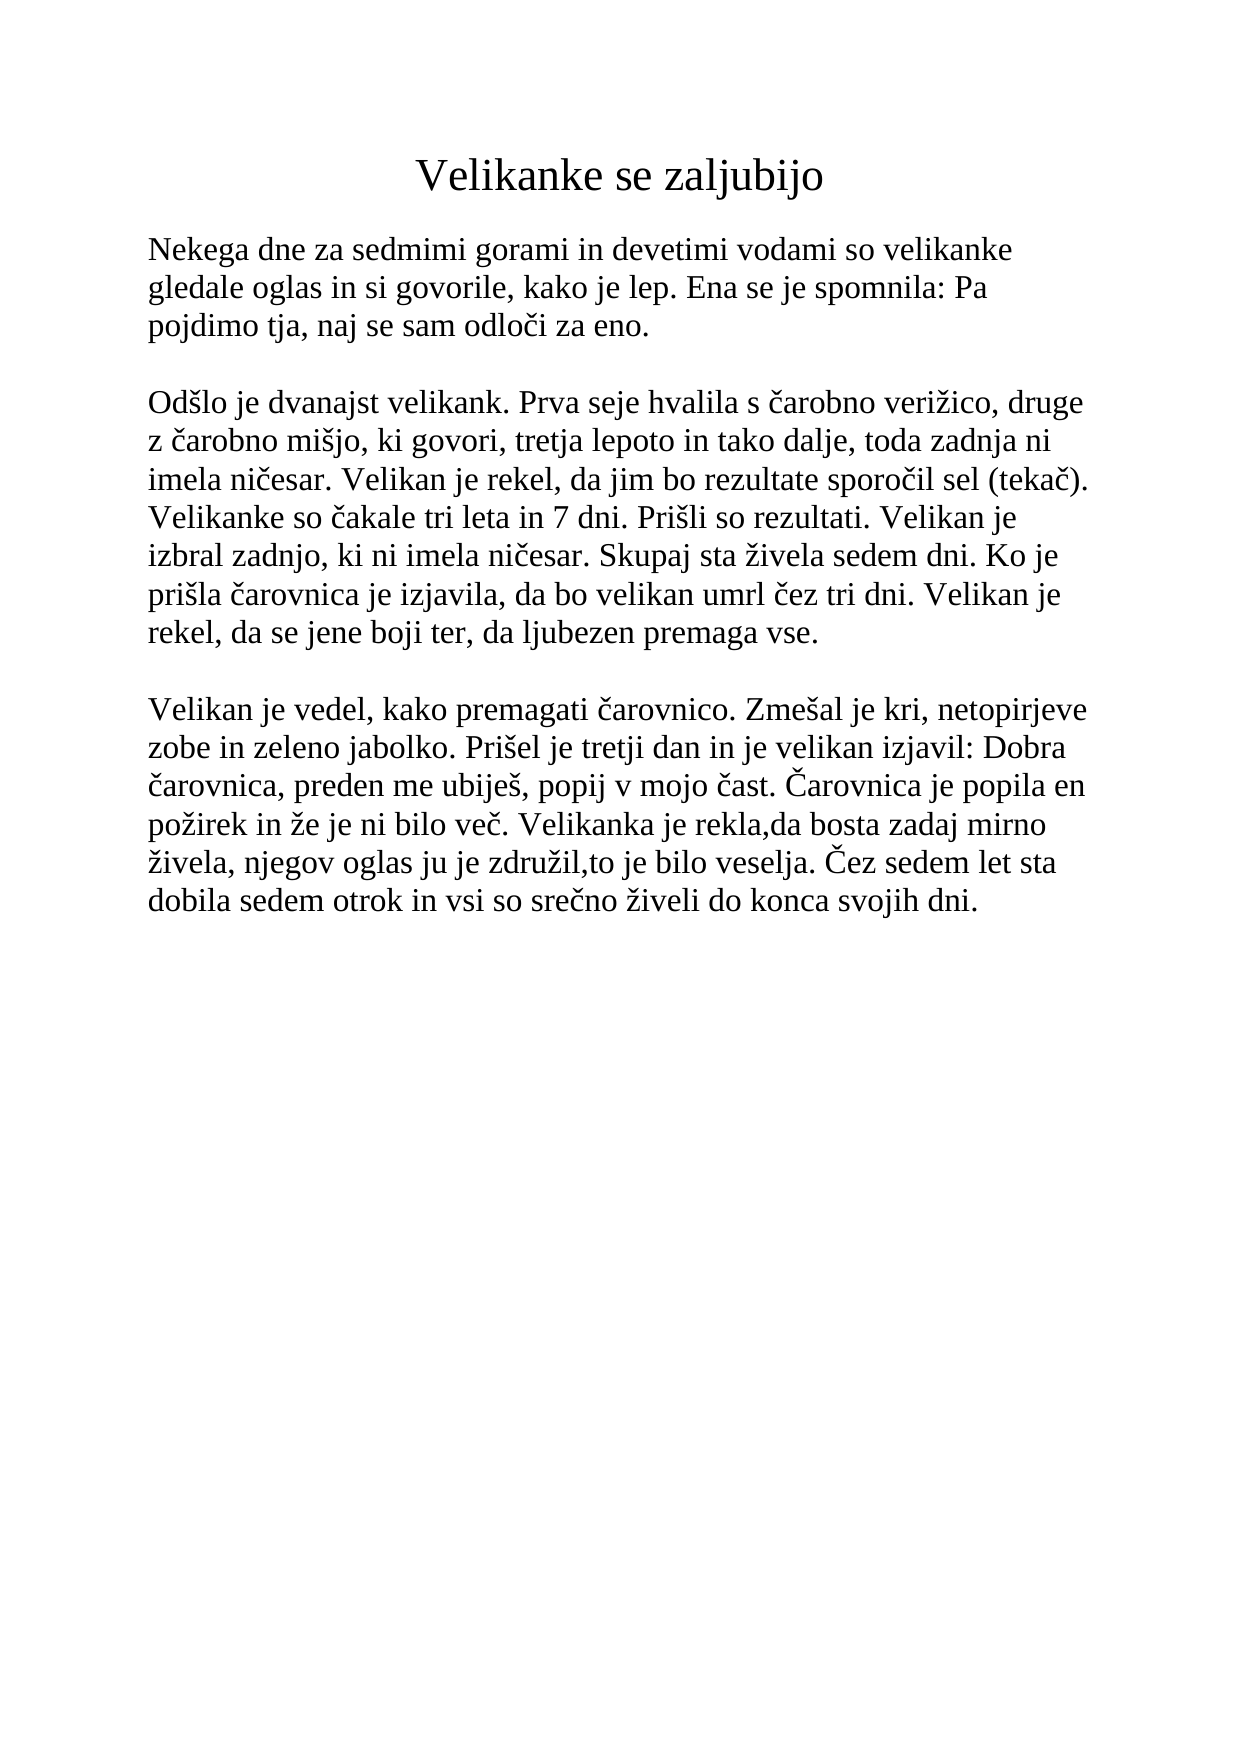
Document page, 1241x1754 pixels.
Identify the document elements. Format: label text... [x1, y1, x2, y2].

text Odšlo je dvanajst velikank. Prva seje hvalila s čarobno verižico, druge z čarobno mišjo, ki govori, tretja lepoto in tako dalje, toda zadnja ni imela ničesar. Velikan je rekel, da jim bo rezultate sporočil sel (tekač). Velikanke so čakale tri leta in 7 dni. Prišli so rezultati. Velikan je izbral zadnjo, ki ni imela ničesar. Skupaj sta živela sedem dni. Ko je prišla čarovnica je izjavila, da bo velikan umrl čez tri dni. Velikan je rekel, da se jene boji ter, da ljubezen premaga vse. [148, 382, 1093, 651]
text Velikanke se zaljubijo [148, 148, 1093, 200]
text Velikan je vedel, kako premagati čarovnico. Zmešal je kri, netopirjeve zobe in zeleno jabolko. Prišel je tretji dan in je velikan izjavil: Dobra čarovnica, preden me ubiješ, popij v mojo čast. Čarovnica je popila en požirek in že je ni bilo več. Velikanka je rekla,da bosta zadaj mirno živela, njegov oglas ju je združil,to je bilo veselja. Čez sedem let sta dobila sedem otrok in vsi so srečno živeli do konca svojih dni. [148, 689, 1093, 919]
text Nekega dne za sedmimi gorami in devetimi vodami so velikanke gledale oglas in si govorile, kako je lep. Ena se je spomnila: Pa pojdimo tja, naj se sam odloči za eno. [148, 229, 1093, 344]
